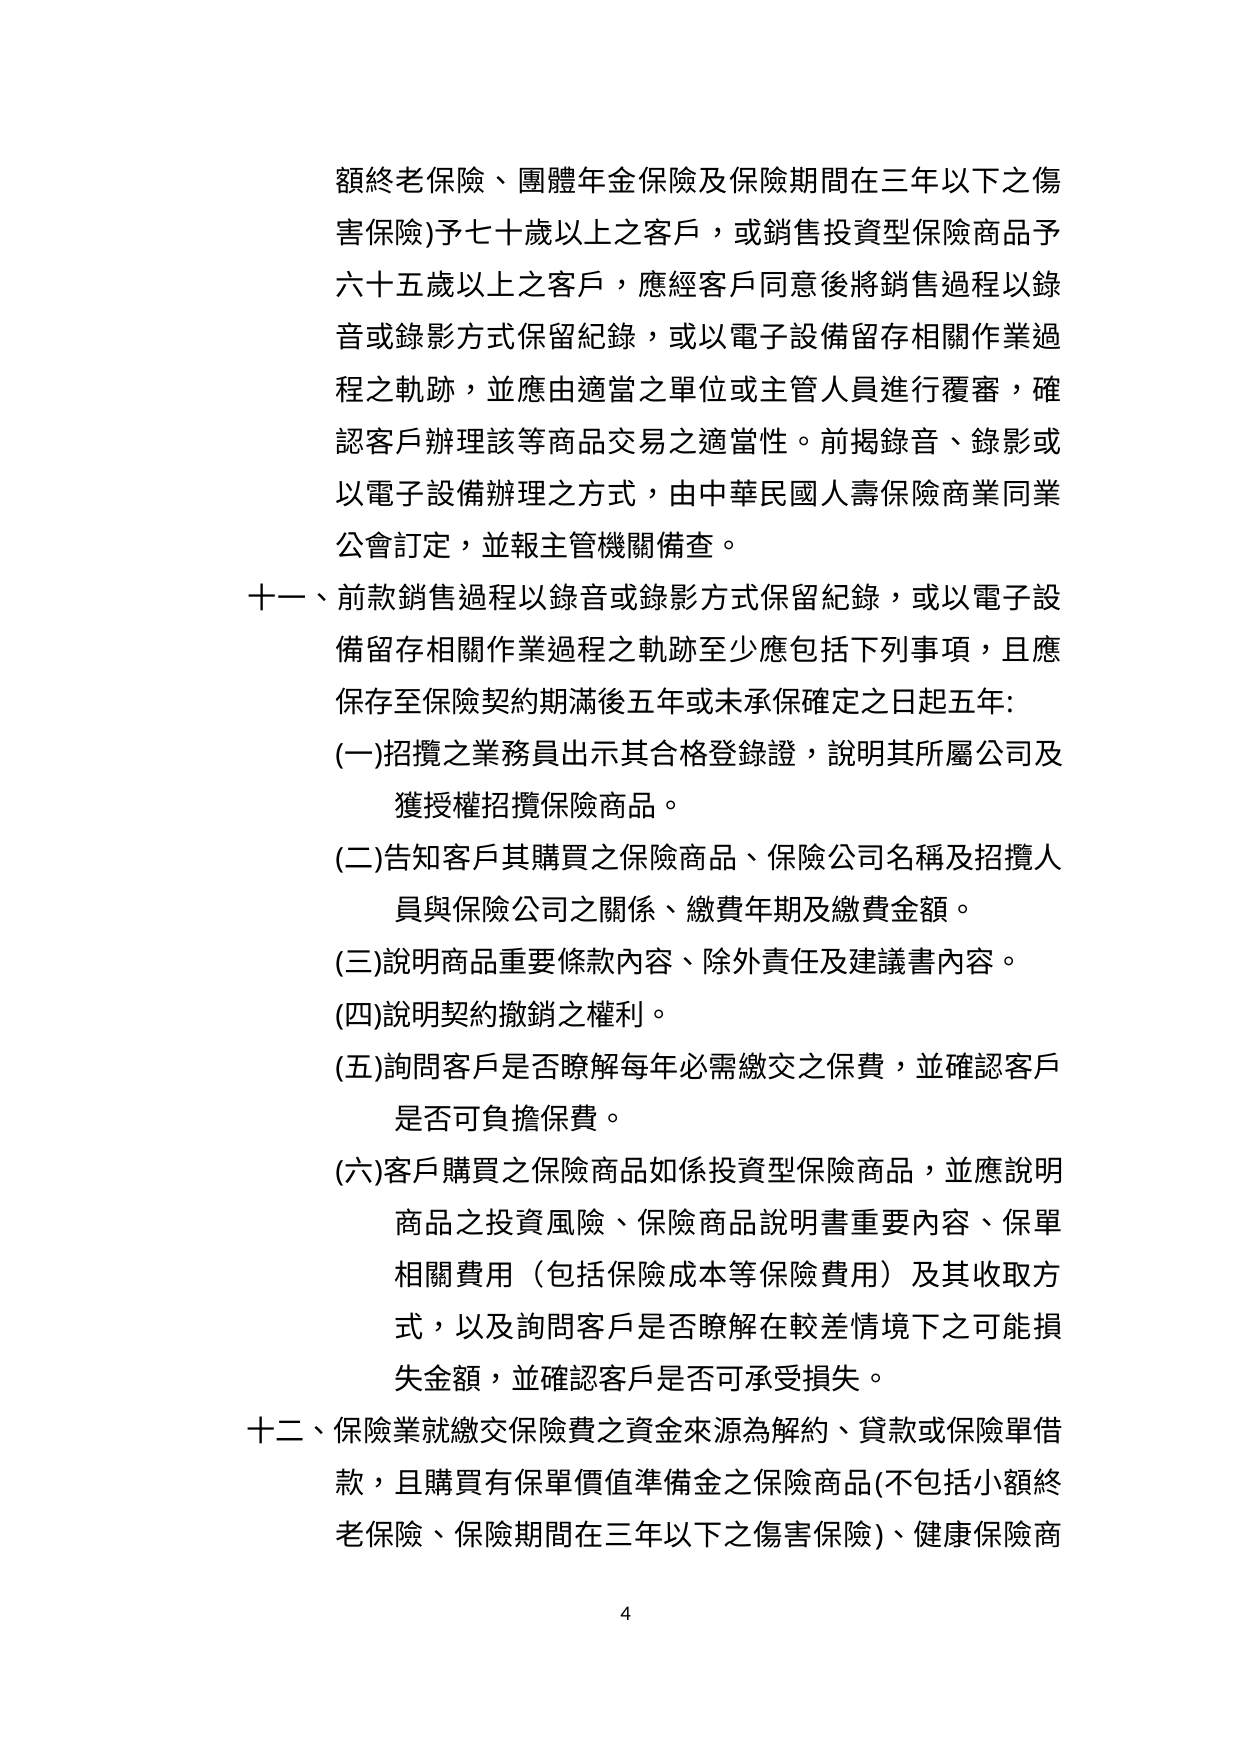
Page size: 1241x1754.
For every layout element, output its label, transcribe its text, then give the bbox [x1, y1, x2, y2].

text (六)客戶購買之保險商品如係投資型保險商品，並應說明商品之投資風險、保險商品說明書重要內容、保單相關費用（包括保險成本等保險費用）及其收取方式，以及詢問客戶是否瞭解在較差情境下之可能損失金額，並確認客戶是否可承受損失。 [335, 1139, 1063, 1400]
text 十二、保險業就繳交保險費之資金來源為解約、貸款或保險單借款，且購買有保單價值準備金之保險商品(不包括小額終老保險、保險期間在三年以下之傷害保險)、健康保險商 [246, 1400, 1063, 1556]
text (二)告知客戶其購買之保險商品、保險公司名稱及招攬人員與保險公司之關係、繳費年期及繳費金額。 [335, 827, 1063, 931]
text (一)招攬之業務員出示其合格登錄證，說明其所屬公司及獲授權招攬保險商品。 [335, 723, 1063, 827]
text (三)說明商品重要條款內容、除外責任及建議書內容。 [335, 931, 1063, 983]
text 額終老保險、團體年金保險及保險期間在三年以下之傷害保險)予七十歲以上之客戶，或銷售投資型保險商品予六十五歲以上之客戶，應經客戶同意後將銷售過程以錄音或錄影方式保留紀錄，或以電子設備留存相關作業過程之軌跡，並應由適當之單位或主管人員進行覆審，確認客戶辦理該等商品交易之適當性。前揭錄音、錄影或以電子設備辦理之方式，由中華民國人壽保險商業同業公會訂定，並報主管機關備查。 [276, 150, 1063, 567]
text 十一、前款銷售過程以錄音或錄影方式保留紀錄，或以電子設備留存相關作業過程之軌跡至少應包括下列事項，且應保存至保險契約期滿後五年或未承保確定之日起五年: [247, 567, 1063, 723]
text (五)詢問客戶是否瞭解每年必需繳交之保費，並確認客戶是否可負擔保費。 [335, 1035, 1063, 1139]
text (四)說明契約撤銷之權利。 [335, 983, 1063, 1035]
